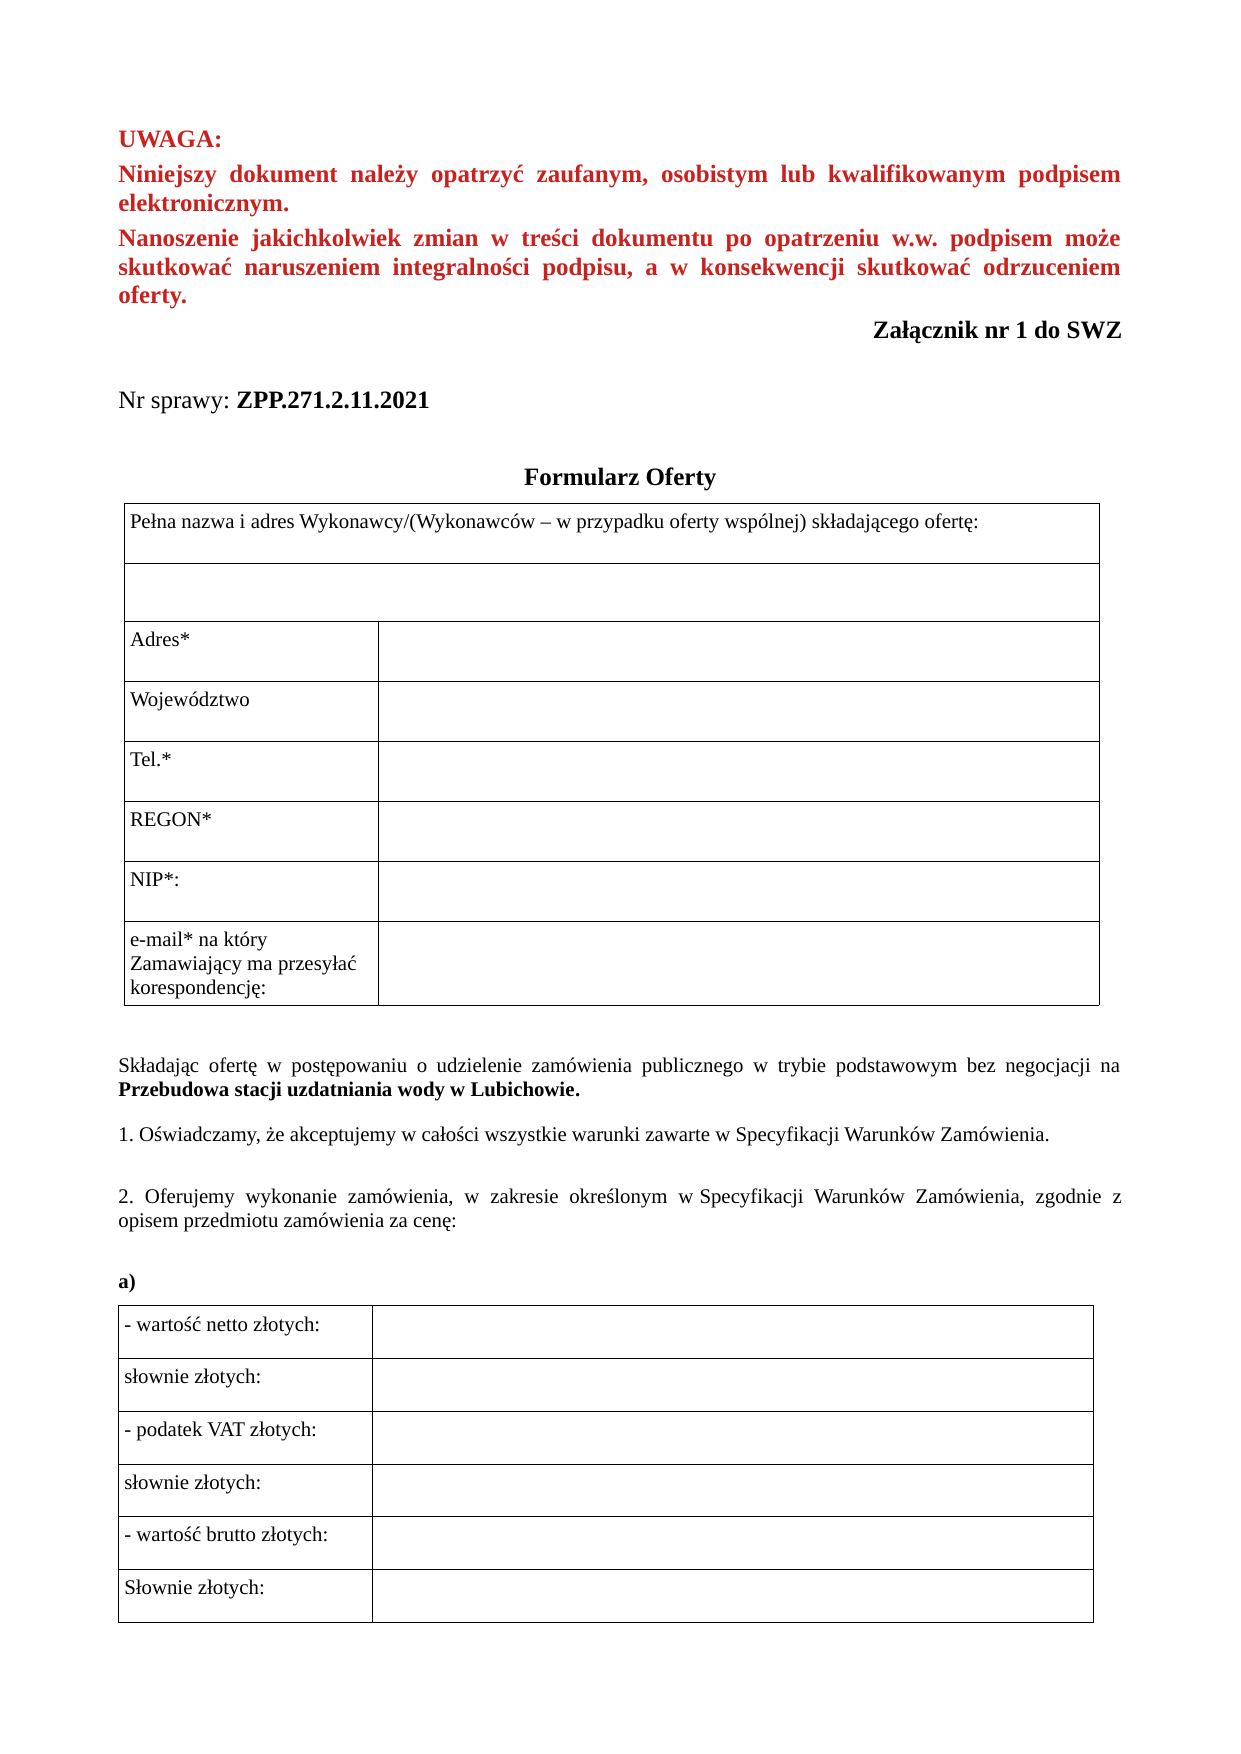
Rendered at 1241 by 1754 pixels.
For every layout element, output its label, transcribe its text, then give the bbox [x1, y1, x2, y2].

text 2. Oferujemy wykonanie zamówienia, w zakresie określonym w Specyfikacji Warunków Zamówienia, zgodnie z opisem przedmiotu zamówienia za cenę: [118, 1184, 1122, 1232]
table_cell Tel.* [125, 742, 378, 801]
table_cell [373, 1465, 1093, 1516]
text Niniejszy dokument należy opatrzyć zaufanym, osobistym lub kwalifikowanym podpisem elektronicznym. [118, 159, 1122, 217]
text a) [118, 1269, 1122, 1293]
table_cell słownie złotych: [119, 1359, 372, 1411]
table_cell [373, 1359, 1093, 1411]
text Formularz Oferty [118, 462, 1122, 491]
table_cell REGON* [125, 802, 378, 861]
table_cell [373, 1412, 1093, 1463]
table_cell - podatek VAT złotych: [119, 1412, 372, 1463]
table_header [373, 1306, 1093, 1358]
table_cell [373, 1570, 1093, 1622]
table_cell [379, 682, 1099, 741]
text Składając ofertę w postępowaniu o udzielenie zamówienia publicznego w trybie podstawowym bez negocjacji na Przebudowa stacji uzdatniania wody w Lubichowie. [118, 1053, 1122, 1101]
table_header Pełna nazwa i adres Wykonawcy/(Wykonawców – w przypadku oferty wspólnej) składającego ofertę: [125, 504, 1099, 563]
table_cell Adres* [125, 622, 378, 681]
table_cell - wartość brutto złotych: [119, 1517, 372, 1569]
table_cell e-mail* na który Zamawiający ma przesyłać korespondencję: [125, 922, 378, 1005]
text Załącznik nr 1 do SWZ [118, 316, 1122, 344]
table_cell Województwo [125, 682, 378, 741]
table_cell [373, 1517, 1093, 1569]
text Nr sprawy: ZPP.271.2.11.2021 [118, 386, 1122, 414]
table_cell [379, 742, 1099, 801]
text Nanoszenie jakichkolwiek zmian w treści dokumentu po opatrzeniu w.w. podpisem może skutkować naruszeniem integralności podpisu, a w konsekwencji skutkować odrzuceniem oferty. [118, 223, 1122, 309]
table_cell [379, 622, 1099, 681]
table_header - wartość netto złotych: [119, 1306, 372, 1358]
table_cell [379, 802, 1099, 861]
table_cell słownie złotych: [119, 1465, 372, 1516]
table_cell [379, 862, 1099, 921]
table_cell [125, 564, 1099, 621]
table_cell NIP*: [125, 862, 378, 921]
table_cell [379, 922, 1099, 1005]
text UWAGA: [118, 124, 1122, 153]
text 1. Oświadczamy, że akceptujemy w całości wszystkie warunki zawarte w Specyfikacji Warunków Zamówienia. [118, 1122, 1122, 1146]
table_cell Słownie złotych: [119, 1570, 372, 1622]
